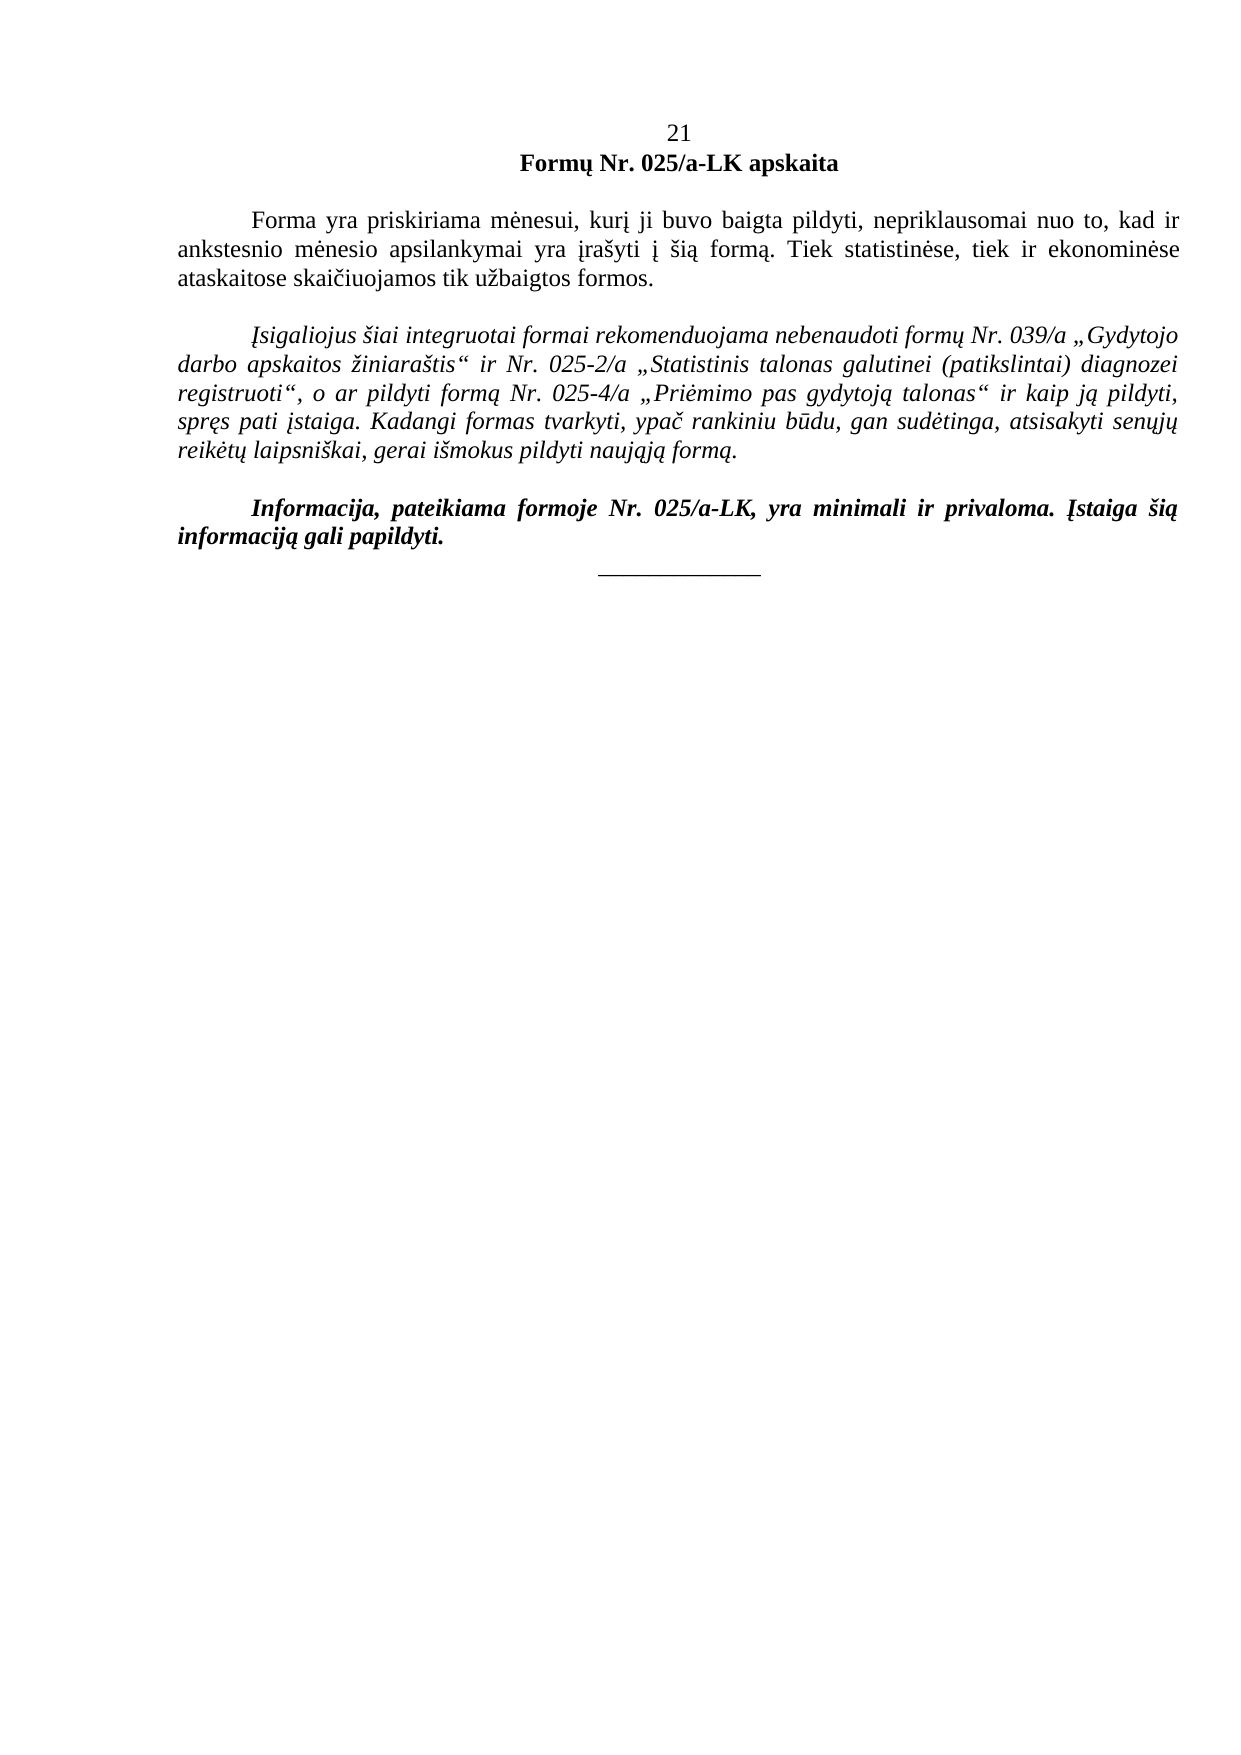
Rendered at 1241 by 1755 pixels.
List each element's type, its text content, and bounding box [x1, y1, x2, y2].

text Formų Nr. 025/a-LK apskaita [177, 148, 1181, 176]
text Forma yra priskiriama mėnesui, kurį ji buvo baigta pildyti, nepriklausomai nuo to, kad ir ankstesnio mėnesio apsilankymai yra įrašyti į šią formą. Tiek statistinėse, tiek ir ekonominėse ataskaitose skaičiuojamos tik užbaigtos formos. [177, 205, 1181, 291]
text Įsigaliojus šiai integruotai formai rekomenduojama nebenaudoti formų Nr. 039/a „Gydytojo darbo apskaitos žiniaraštis“ ir Nr. 025-2/a „Statistinis talonas galutinei (patikslintai) diagnozei registruoti“, o ar pildyti formą Nr. 025-4/a „Priėmimo pas gydytoją talonas“ ir kaip ją pildyti, spręs pati įstaiga. Kadangi formas tvarkyti, ypač rankiniu būdu, gan sudėtinga, atsisakyti senųjų reikėtų laipsniškai, gerai išmokus pildyti naująją formą. [177, 320, 1181, 464]
text _____________ [177, 550, 1181, 579]
text Informacija, pateikiama formoje Nr. 025/a-LK, yra minimali ir privaloma. Įstaiga šią informaciją gali papildyti. [177, 493, 1181, 550]
